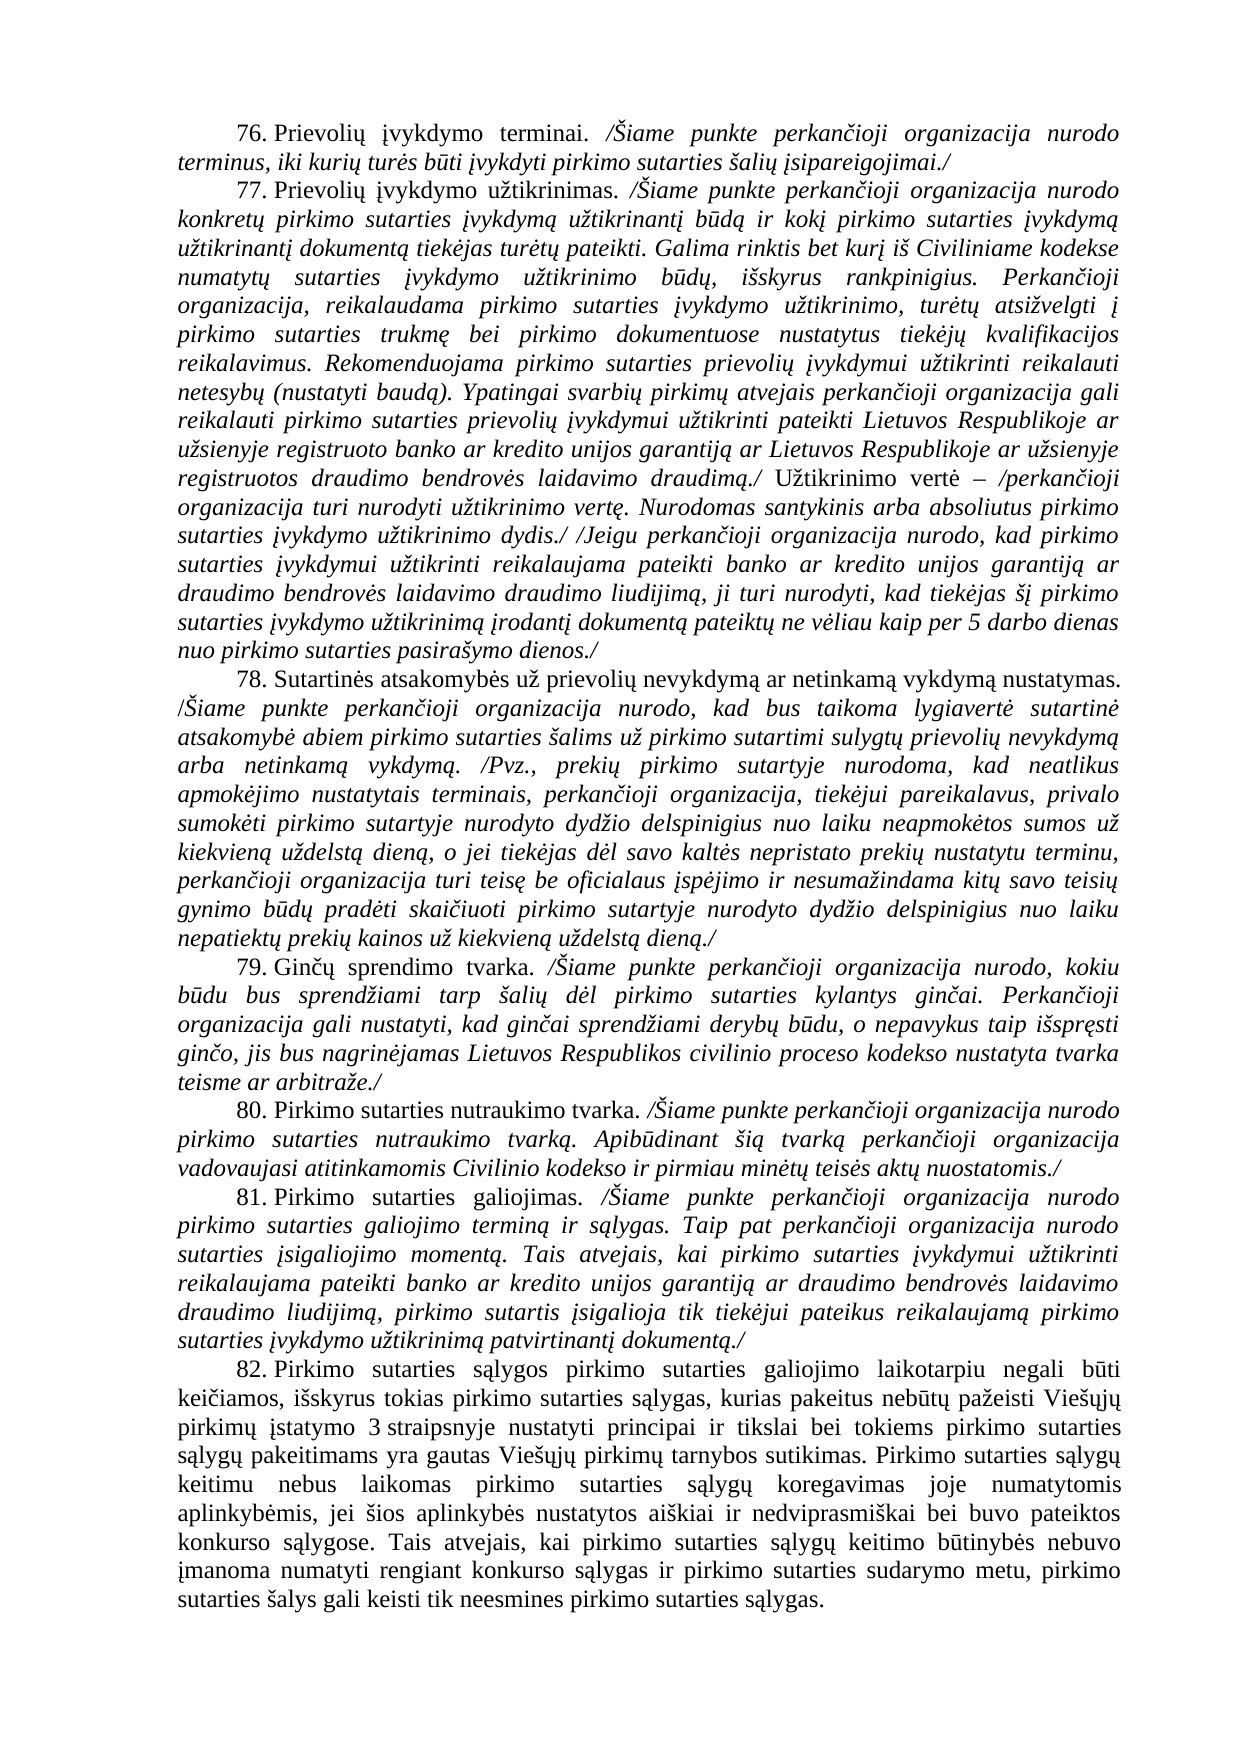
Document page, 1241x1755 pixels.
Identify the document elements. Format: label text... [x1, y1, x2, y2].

text 77. Prievolių įvykdymo užtikrinimas. /Šiame punkte perkančioji organizacija nurodo konkretų pirkimo sutarties įvykdymą užtikrinantį būdą ir kokį pirkimo sutarties įvykdymą užtikrinantį dokumentą tiekėjas turėtų pateikti. Galima rinktis bet kurį iš Civiliniame kodekse numatytų sutarties įvykdymo užtikrinimo būdų, išskyrus rankpinigius. Perkančioji organizacija, reikalaudama pirkimo sutarties įvykdymo užtikrinimo, turėtų atsižvelgti į pirkimo sutarties trukmę bei pirkimo dokumentuose nustatytus tiekėjų kvalifikacijos reikalavimus. Rekomenduojama pirkimo sutarties prievolių įvykdymui užtikrinti reikalauti netesybų (nustatyti baudą). Ypatingai svarbių pirkimų atvejais perkančioji organizacija gali reikalauti pirkimo sutarties prievolių įvykdymui užtikrinti pateikti Lietuvos Respublikoje ar užsienyje registruoto banko ar kredito unijos garantiją ar Lietuvos Respublikoje ar užsienyje registruotos draudimo bendrovės laidavimo draudimą./ Užtikrinimo vertė – /perkančioji organizacija turi nurodyti užtikrinimo vertę. Nurodomas santykinis arba absoliutus pirkimo sutarties įvykdymo užtikrinimo dydis./ /Jeigu perkančioji organizacija nurodo, kad pirkimo sutarties įvykdymui užtikrinti reikalaujama pateikti banko ar kredito unijos garantiją ar draudimo bendrovės laidavimo draudimo liudijimą, ji turi nurodyti, kad tiekėjas šį pirkimo sutarties įvykdymo užtikrinimą įrodantį dokumentą pateiktų ne vėliau kaip per 5 darbo dienas nuo pirkimo sutarties pasirašymo dienos./ [177, 176, 1122, 664]
text 78. Sutartinės atsakomybės už prievolių nevykdymą ar netinkamą vykdymą nustatymas. /Šiame punkte perkančioji organizacija nurodo, kad bus taikoma lygiavertė sutartinė atsakomybė abiem pirkimo sutarties šalims už pirkimo sutartimi sulygtų prievolių nevykdymą arba netinkamą vykdymą. /Pvz., prekių pirkimo sutartyje nurodoma, kad neatlikus apmokėjimo nustatytais terminais, perkančioji organizacija, tiekėjui pareikalavus, privalo sumokėti pirkimo sutartyje nurodyto dydžio delspinigius nuo laiku neapmokėtos sumos už kiekvieną uždelstą dieną, o jei tiekėjas dėl savo kaltės nepristato prekių nustatytu terminu, perkančioji organizacija turi teisę be oficialaus įspėjimo ir nesumažindama kitų savo teisių gynimo būdų pradėti skaičiuoti pirkimo sutartyje nurodyto dydžio delspinigius nuo laiku nepatiektų prekių kainos už kiekvieną uždelstą dieną./ [177, 664, 1122, 952]
text 79. Ginčų sprendimo tvarka. /Šiame punkte perkančioji organizacija nurodo, kokiu būdu bus sprendžiami tarp šalių dėl pirkimo sutarties kylantys ginčai. Perkančioji organizacija gali nustatyti, kad ginčai sprendžiami derybų būdu, o nepavykus taip išspręsti ginčo, jis bus nagrinėjamas Lietuvos Respublikos civilinio proceso kodekso nustatyta tvarka teisme ar arbitraže./ [177, 952, 1122, 1096]
text 76. Prievolių įvykdymo terminai. /Šiame punkte perkančioji organizacija nurodo terminus, iki kurių turės būti įvykdyti pirkimo sutarties šalių įsipareigojimai./ [177, 118, 1122, 176]
text 82. Pirkimo sutarties sąlygos pirkimo sutarties galiojimo laikotarpiu negali būti keičiamos, išskyrus tokias pirkimo sutarties sąlygas, kurias pakeitus nebūtų pažeisti Viešųjų pirkimų įstatymo 3 straipsnyje nustatyti principai ir tikslai bei tokiems pirkimo sutarties sąlygų pakeitimams yra gautas Viešųjų pirkimų tarnybos sutikimas. Pirkimo sutarties sąlygų keitimu nebus laikomas pirkimo sutarties sąlygų koregavimas joje numatytomis aplinkybėmis, jei šios aplinkybės nustatytos aiškiai ir nedviprasmiškai bei buvo pateiktos konkurso sąlygose. Tais atvejais, kai pirkimo sutarties sąlygų keitimo būtinybės nebuvo įmanoma numatyti rengiant konkurso sąlygas ir pirkimo sutarties sudarymo metu, pirkimo sutarties šalys gali keisti tik neesmines pirkimo sutarties sąlygas. [177, 1354, 1122, 1613]
text 80. Pirkimo sutarties nutraukimo tvarka. /Šiame punkte perkančioji organizacija nurodo pirkimo sutarties nutraukimo tvarką. Apibūdinant šią tvarką perkančioji organizacija vadovaujasi atitinkamomis Civilinio kodekso ir pirmiau minėtų teisės aktų nuostatomis./ [177, 1096, 1122, 1182]
text 81. Pirkimo sutarties galiojimas. /Šiame punkte perkančioji organizacija nurodo pirkimo sutarties galiojimo terminą ir sąlygas. Taip pat perkančioji organizacija nurodo sutarties įsigaliojimo momentą. Tais atvejais, kai pirkimo sutarties įvykdymui užtikrinti reikalaujama pateikti banko ar kredito unijos garantiją ar draudimo bendrovės laidavimo draudimo liudijimą, pirkimo sutartis įsigalioja tik tiekėjui pateikus reikalaujamą pirkimo sutarties įvykdymo užtikrinimą patvirtinantį dokumentą./ [177, 1182, 1122, 1354]
